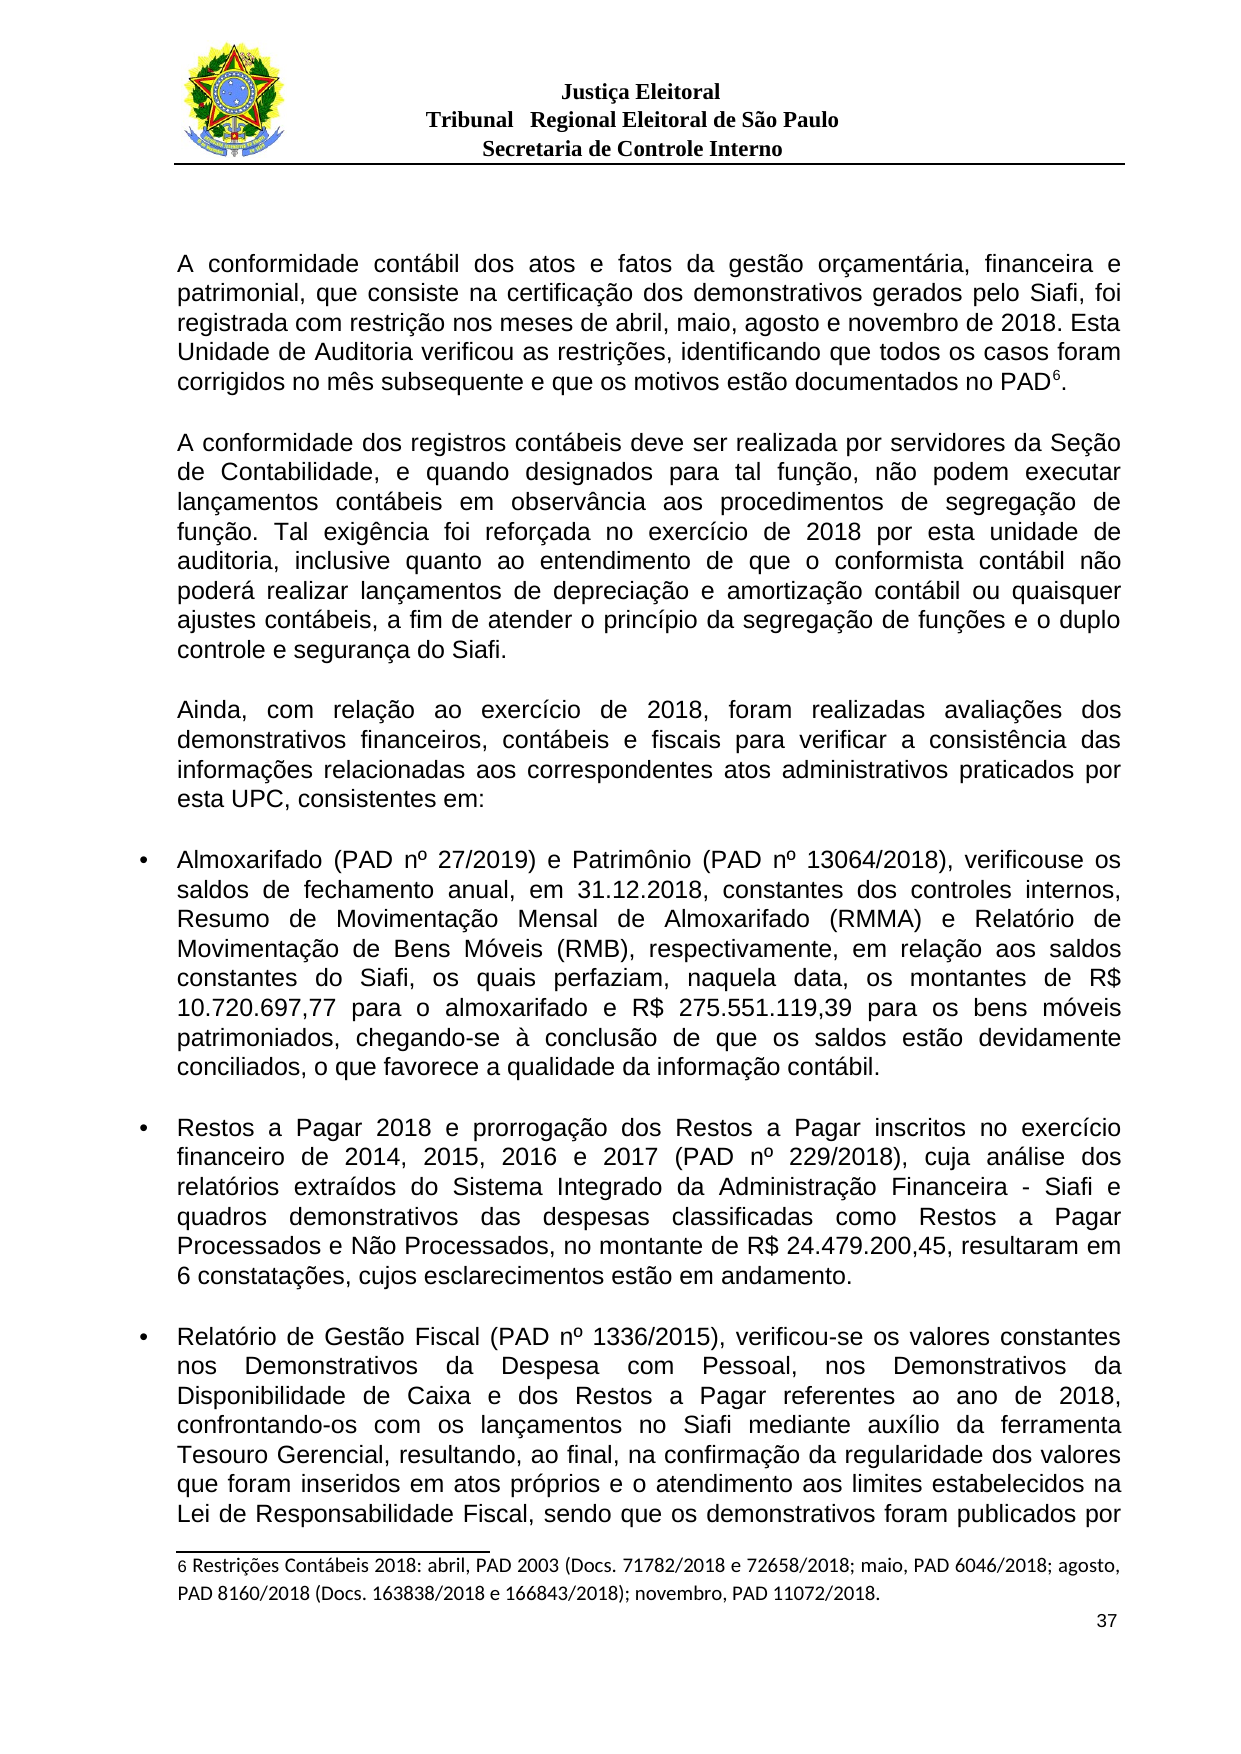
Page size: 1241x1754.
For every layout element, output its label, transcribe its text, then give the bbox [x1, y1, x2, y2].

list Relatório de Gestão Fiscal (PAD nº 1336/2015), verificou-se os valores constantes nos Demonstrativos da Despesa com Pessoal, nos Demonstrativos da Disponibilidade de Caixa e dos Restos a Pagar referentes ao ano de 2018, confrontando-os com os lançamentos no Siafi mediante auxílio da ferramenta Tesouro Gerencial, resultando, ao final, na confirmação da regularidade dos valores que foram inseridos em atos próprios e o atendimento aos limites estabelecidos na Lei de Responsabilidade Fiscal, sendo que os demonstrativos foram publicados por [139, 1321, 1123, 1528]
list Almoxarifado (PAD nº 27/2019) e Patrimônio (PAD nº 13064/2018), verificouse os saldos de fechamento anual, em 31.12.2018, constantes dos controles internos, Resumo de Movimentação Mensal de Almoxarifado (RMMA) e Relatório de Movimentação de Bens Móveis (RMB), respectivamente, em relação aos saldos constantes do Siafi, os quais perfaziam, naquela data, os montantes de R$ 10.720.697,77 para o almoxarifado e R$ 275.551.119,39 para os bens móveis patrimoniados, chegando-se à conclusão de que os saldos estão devidamente conciliados, o que favorece a qualidade da informação contábil. [139, 845, 1123, 1081]
text Ainda, com relação ao exercício de 2018, foram realizadas avaliações dos demonstrativos financeiros, contábeis e fiscais para verificar a consistência das informações relacionadas aos correspondentes atos administrativos praticados por esta UPC, consistentes em: [177, 696, 1123, 813]
text Restrições Contábeis 2018: abril, PAD 2003 (Docs. 71782/2018 e 72658/2018; maio, PAD 6046/2018; agosto, PAD 8160/2018 (Docs. 163838/2018 e 166843/2018); novembro, PAD 11072/2018. [177, 1552, 1123, 1606]
list Restos a Pagar 2018 e prorrogação dos Restos a Pagar inscritos no exercício financeiro de 2014, 2015, 2016 e 2017 (PAD nº 229/2018), cuja análise dos relatórios extraídos do Sistema Integrado da Administração Financeira - Siafi e quadros demonstrativos das despesas classificadas como Restos a Pagar Processados e Não Processados, no montante de R$ 24.479.200,45, resultaram em 6 constatações, cujos esclarecimentos estão em andamento. [139, 1113, 1123, 1289]
text A conformidade contábil dos atos e fatos da gestão orçamentária, financeira e patrimonial, que consiste na certificação dos demonstrativos gerados pelo Siafi, foi registrada com restrição nos meses de abril, maio, agosto e novembro de 2018. Esta Unidade de Auditoria verificou as restrições, identificando que todos os casos foram corrigidos no mês subsequente e que os motivos estão documentados no PAD. [177, 249, 1123, 396]
text A conformidade dos registros contábeis deve ser realizada por servidores da Seção de Contabilidade, e quando designados para tal função, não podem executar lançamentos contábeis em observância aos procedimentos de segregação de função. Tal exigência foi reforçada no exercício de 2018 por esta unidade de auditoria, inclusive quanto ao entendimento de que o conformista contábil não poderá realizar lançamentos de depreciação e amortização contábil ou quaisquer ajustes contábeis, a fim de atender o princípio da segregação de funções e o duplo controle e segurança do Siafi. [177, 428, 1123, 663]
